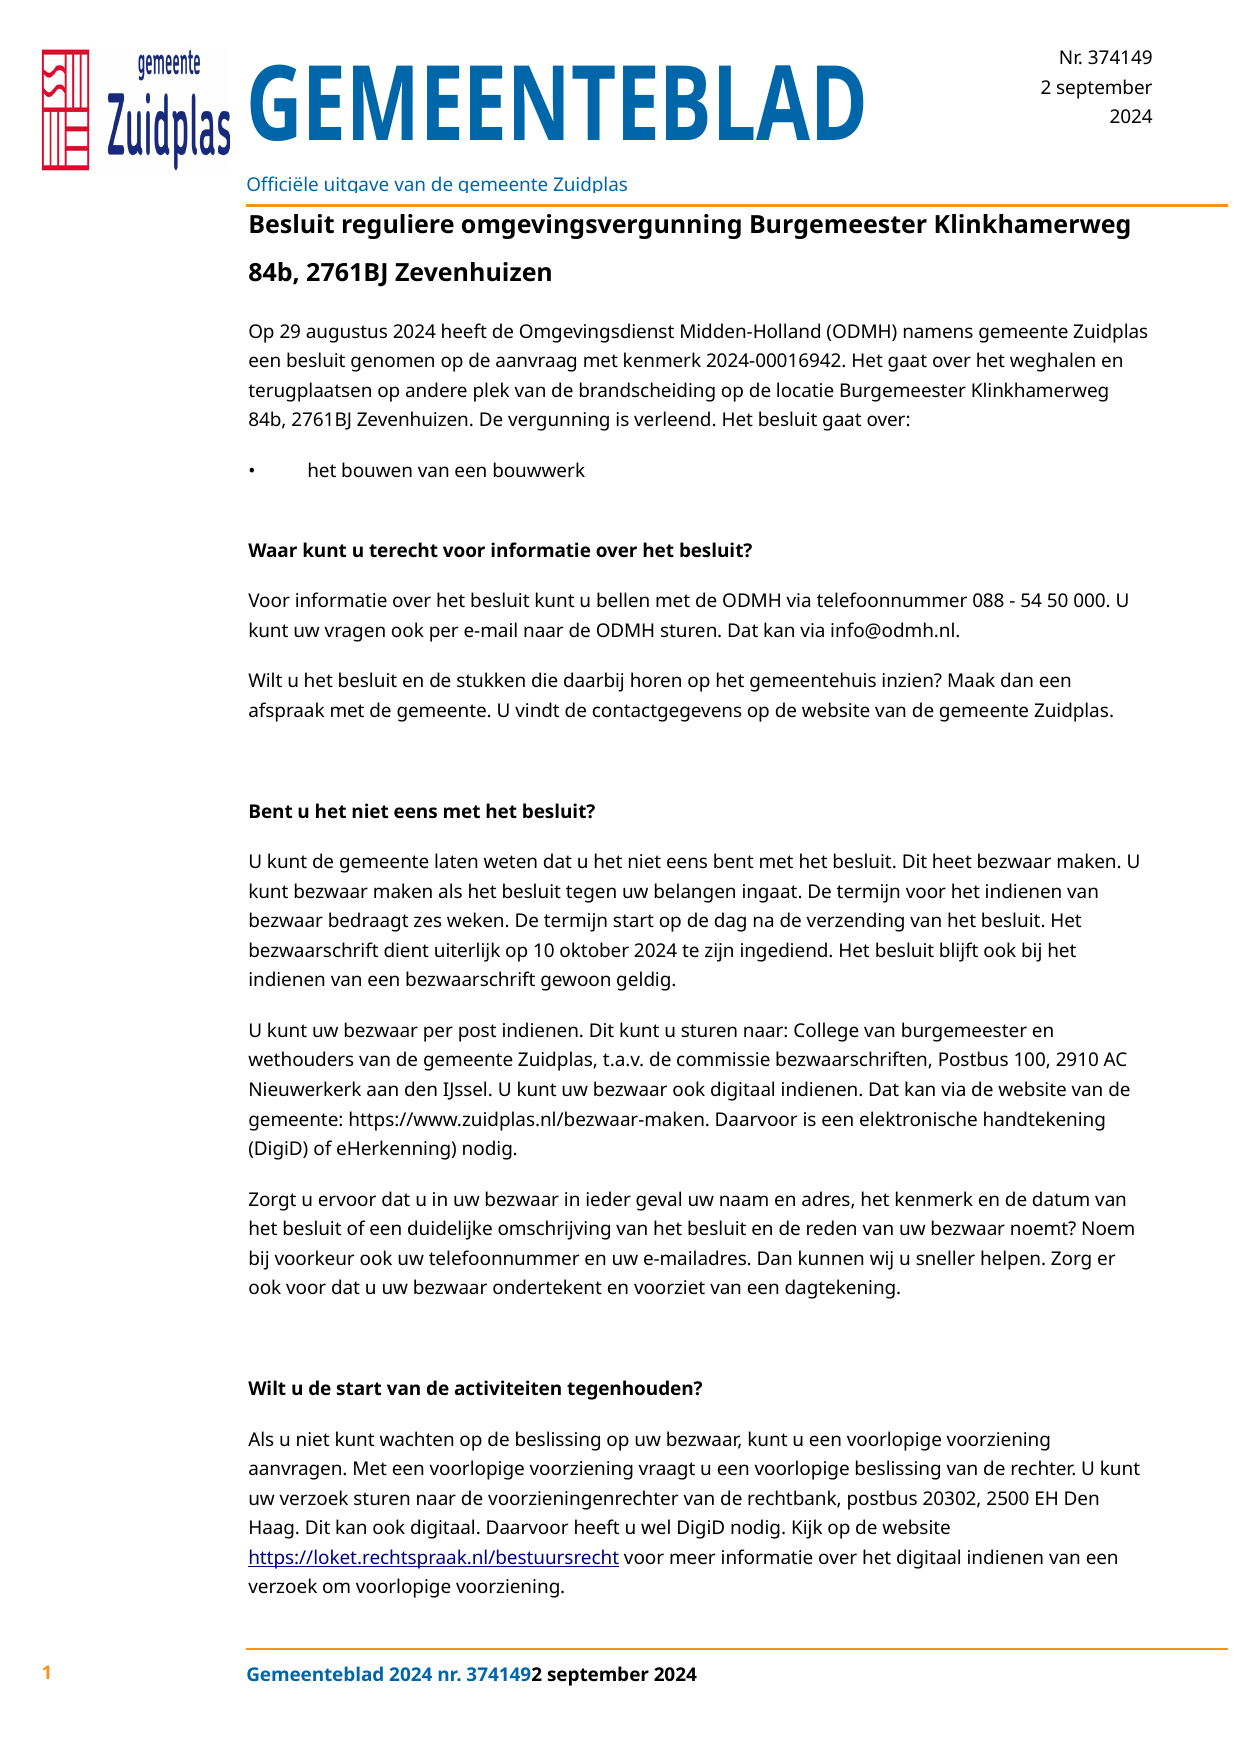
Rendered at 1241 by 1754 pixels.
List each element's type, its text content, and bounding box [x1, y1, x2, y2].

text Op 29 augustus 2024 heeft de Omgevingsdienst Midden-Holland (ODMH) namens gemeente Zuidplas een besluit genomen op de aanvraag met kenmerk 2024-00016942. Het gaat over het weghalen en terugplaatsen op andere plek van de brandscheiding op de locatie Burgemeester Klinkhamerweg 84b, 2761BJ Zevenhuizen. De vergunning is verleend. Het besluit gaat over: [248, 318, 1152, 432]
text U kunt uw bezwaar per post indienen. Dit kunt u sturen naar: College van burgemeester en wethouders van de gemeente Zuidplas, t.a.v. de commissie bezwaarschriften, Postbus 100, 2910 AC Nieuwerkerk aan den IJssel. U kunt uw bezwaar ook digitaal indienen. Dat kan via de website van de gemeente: https://www.zuidplas.nl/bezwaar-maken. Daarvoor is een elektronische handtekening (DigiD) of eHerkenning) nodig. [248, 1017, 1152, 1161]
text U kunt de gemeente laten weten dat u het niet eens bent met het besluit. Dit heet bezwaar maken. U kunt bezwaar maken als het besluit tegen uw belangen ingaat. De termijn voor het indienen van bezwaar bedraagt zes weken. De termijn start op de dag na de verzending van het besluit. Het bezwaarschrift dient uiterlijk op 10 oktober 2024 te zijn ingediend. Het besluit blijft ook bij het indienen van een bezwaarschrift gewoon geldig. [248, 848, 1152, 992]
list het bouwen van een bouwwerk [248, 457, 1152, 483]
text Waar kunt u terecht voor informatie over het besluit? [248, 537, 1152, 563]
text Zorgt u ervoor dat u in uw bezwaar in ieder geval uw naam en adres, het kenmerk en de datum van het besluit of een duidelijke omschrijving van het besluit en de reden van uw bezwaar noemt? Noem bij voorkeur ook uw telefoonnummer en uw e-mailadres. Dan kunnen wij u sneller helpen. Zorg er ook voor dat u uw bezwaar ondertekent en voorziet van een dagtekening. [248, 1186, 1152, 1300]
text Als u niet kunt wachten op de beslissing op uw bezwaar, kunt u een voorlopige voorziening aanvragen. Met een voorlopige voorziening vraagt u een voorlopige beslissing van de rechter. U kunt uw verzoek sturen naar de voorzieningenrechter van de rechtbank, postbus 20302, 2500 EH Den Haag. Dit kan ook digitaal. Daarvoor heeft u wel DigiD nodig. Kijk op de website https://loket.rechtspraak.nl/bestuursrecht voor meer informatie over het digitaal indienen van een verzoek om voorlopige voorziening. [248, 1426, 1152, 1599]
text Wilt u het besluit en de stukken die daarbij horen op het gemeentehuis inzien? Maak dan een afspraak met de gemeente. U vindt de contactgegevens op de website van de gemeente Zuidplas. [248, 667, 1152, 723]
picture [41, 47, 231, 172]
text Besluit reguliere omgevingsvergunning Burgemeester Klinkhamerweg 84b, 2761BJ Zevenhuizen [248, 207, 1152, 288]
text Bent u het niet eens met het besluit? [248, 798, 1152, 824]
text Wilt u de start van de activiteiten tegenhouden? [248, 1375, 1152, 1401]
text Voor informatie over het besluit kunt u bellen met de ODMH via telefoonnummer 088 - 54 50 000. U kunt uw vragen ook per e-mail naar de ODMH sturen. Dat kan via info@odmh.nl. [248, 587, 1152, 643]
